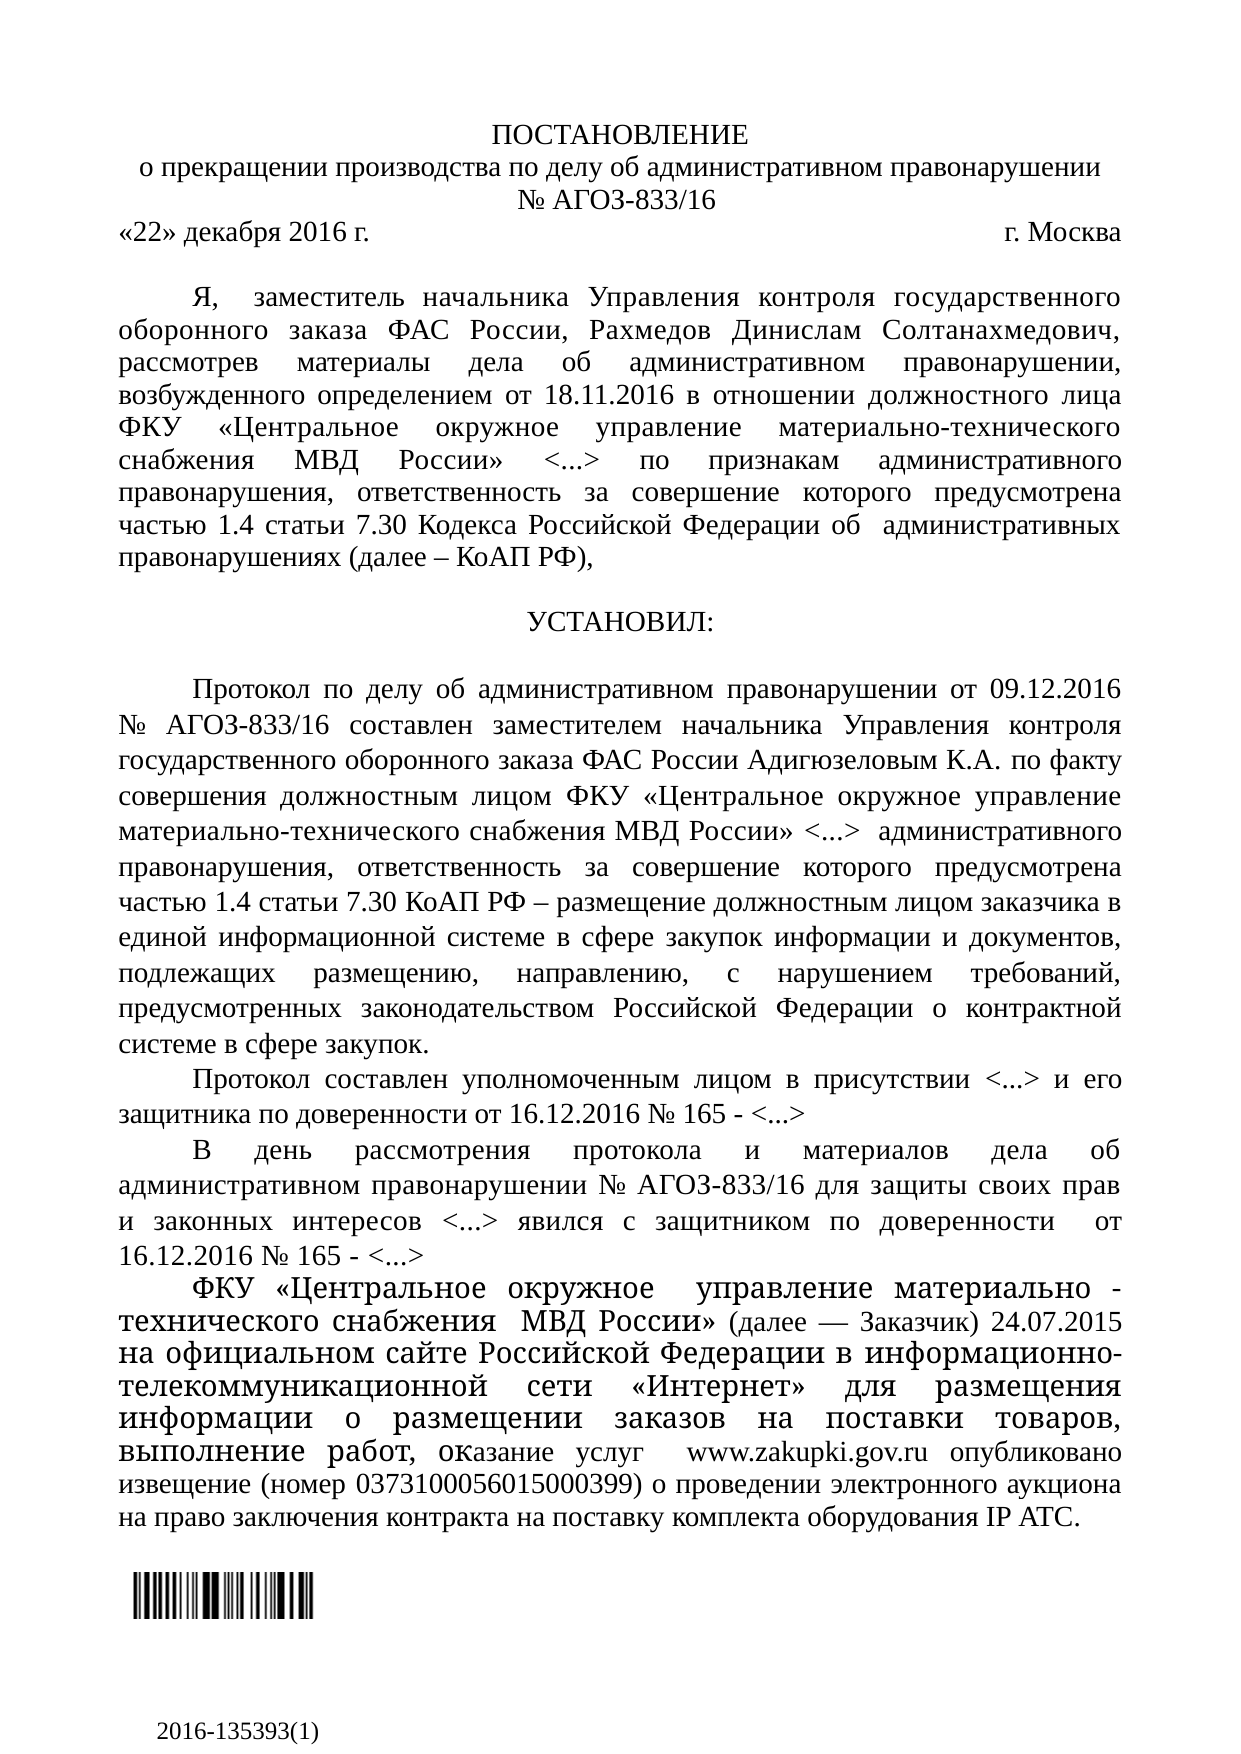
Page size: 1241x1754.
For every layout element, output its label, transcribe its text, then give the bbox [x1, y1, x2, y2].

text В день рассмотрения протокола и материалов дела об административном правонарушении № АГОЗ-833/16 для защиты своих прав и законных интересов <...> явился с защитником по доверенности от 16.12.2016 № 165 - <...> [118, 1131, 1122, 1273]
text ФКУ «Центральное окружное управление материально - технического снабжения МВД России» (далее — Заказчик) 24.07.2015 на официальном сайте Российской Федерации в информационно-телекоммуникационной сети «Интернет» для размещения информации о размещении заказов на поставки товаров, выполнение работ, оказание услуг www.zakupki.gov.ru опубликовано извещение (номер 0373100056015000399) о проведении электронного аукциона на право заключения контракта на поставку комплекта оборудования IP ATC. [118, 1273, 1122, 1533]
picture [118, 1572, 331, 1619]
text Я, заместитель начальника Управления контроля государственного оборонного заказа ФАС России, Рахмедов Динислам Солтанахмедович, рассмотрев материалы дела об административном правонарушении, возбужденного определением от 18.11.2016 в отношении должностного лица ФКУ «Центральное окружное управление материально-технического снабжения МВД России» <...> по признакам административного правонарушения, ответственность за совершение которого предусмотрена частью 1.4 статьи 7.30 Кодекса Российской Федерации об административных правонарушениях (далее – КоАП РФ), [118, 281, 1122, 573]
text «22» декабря 2016 г. г. Москва [118, 216, 1122, 248]
text Протокол составлен уполномоченным лицом в присутствии <...> и его защитника по доверенности от 16.12.2016 № 165 - <...> [118, 1060, 1122, 1131]
text о прекращении производства по делу об административном правонарушении № АГОЗ-833/16 [118, 151, 1122, 216]
text УСТАНОВИЛ: [118, 606, 1122, 638]
text Протокол по делу об административном правонарушении от 09.12.2016 № АГОЗ-833/16 составлен заместителем начальника Управления контроля государственного оборонного заказа ФАС России Адигюзеловым К.А. по факту совершения должностным лицом ФКУ «Центральное окружное управление материально-технического снабжения МВД России» <...> административного правонарушения, ответственность за совершение которого предусмотрена частью 1.4 статьи 7.30 КоАП РФ – размещение должностным лицом заказчика в единой информационной системе в сфере закупок информации и документов, подлежащих размещению, направлению, с нарушением требований, предусмотренных законодательством Российской Федерации о контрактной системе в сфере закупок. [118, 671, 1122, 1060]
subtitle ПОСТАНОВЛЕНИЕ [118, 118, 1122, 151]
